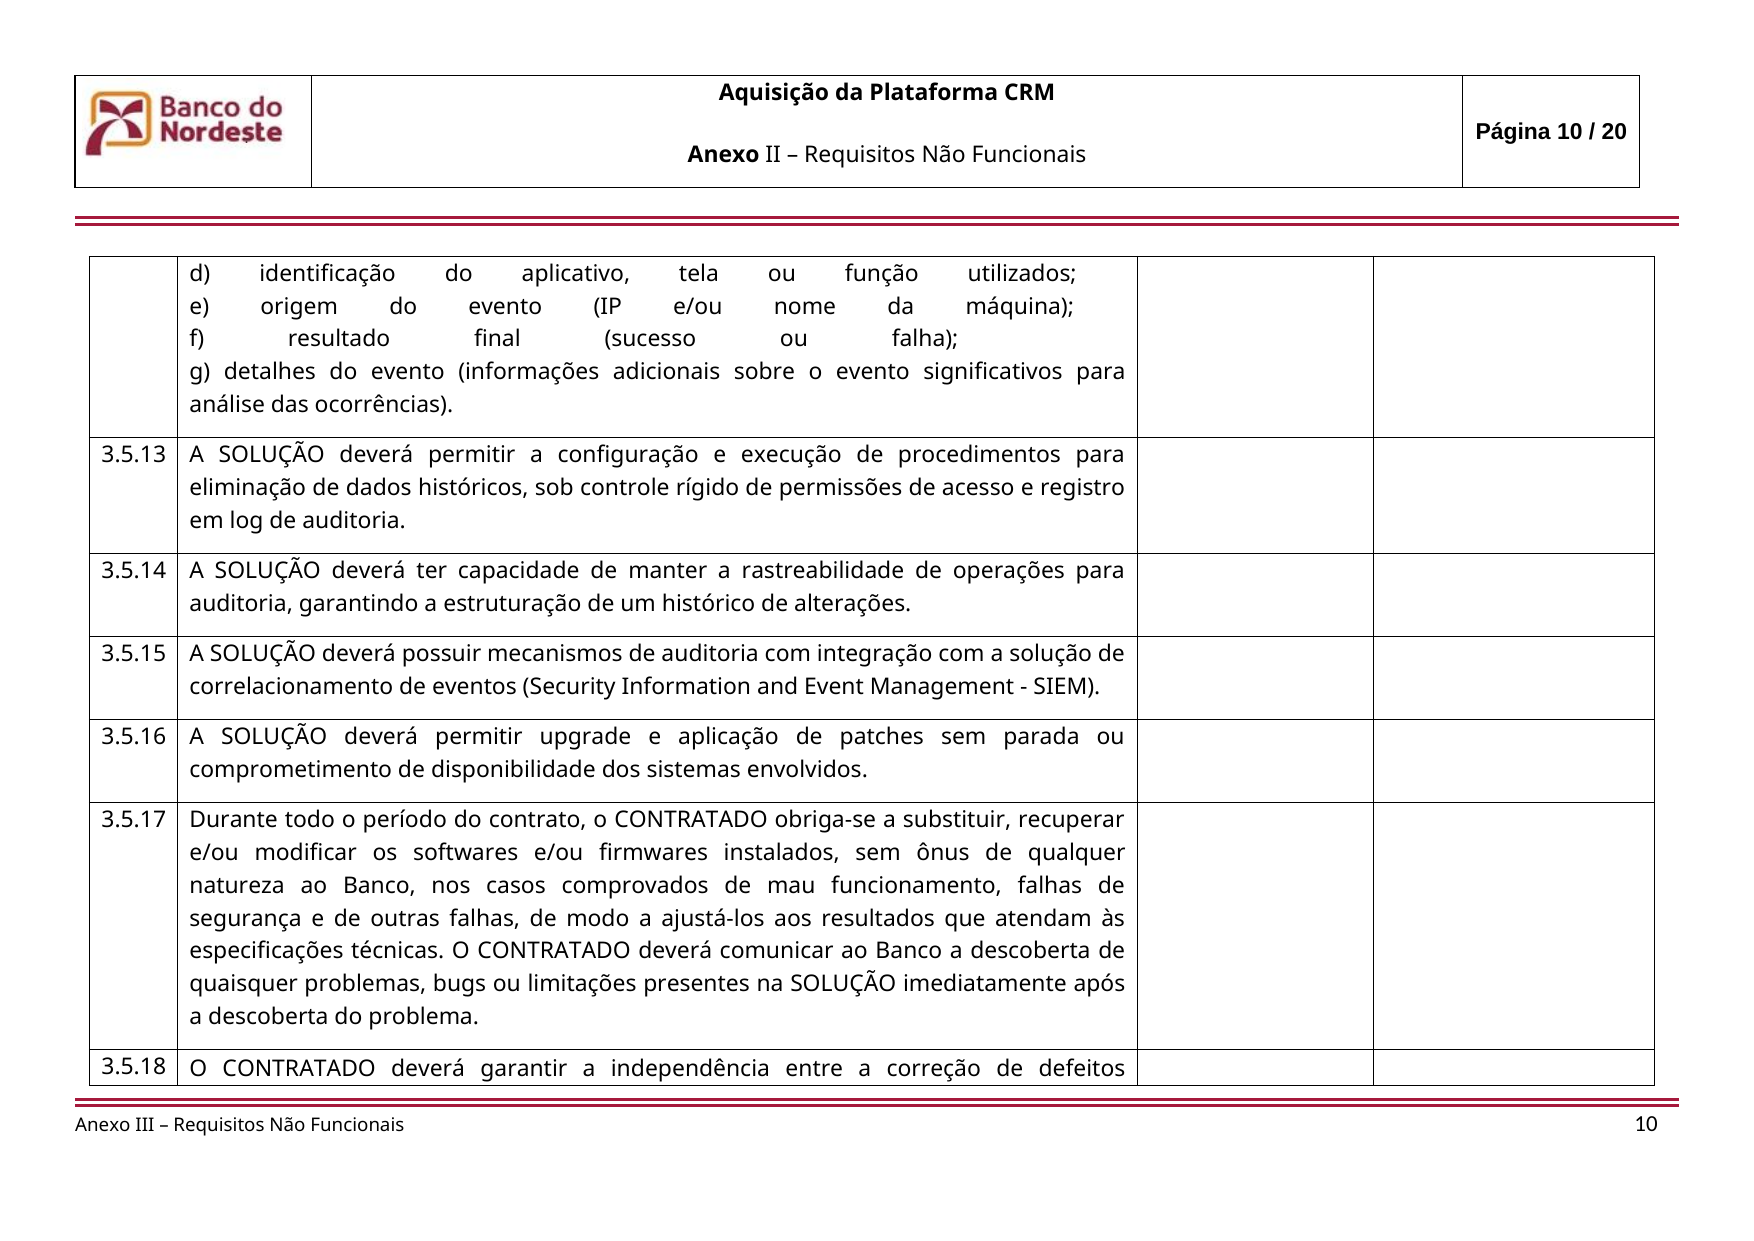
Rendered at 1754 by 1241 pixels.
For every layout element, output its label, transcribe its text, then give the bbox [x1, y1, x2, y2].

table_cell [1138, 257, 1373, 437]
table_cell [1138, 637, 1373, 719]
table_cell [1374, 1050, 1654, 1085]
table_cell [1374, 637, 1654, 719]
table_cell 3.5.18 [90, 1050, 177, 1085]
table_cell [1138, 554, 1373, 636]
table_cell d) identificação do aplicativo, tela ou função utilizados; e) origem do evento (IP e/ou nome da máquina); f) resultado final (sucesso ou falha); g) detalhes do evento (informações adicionais sobre o evento significativos para análise das ocorrências). [178, 257, 1137, 437]
table_cell [1138, 1050, 1373, 1085]
table_cell [1138, 803, 1373, 1049]
table_cell 3.5.16 [90, 720, 177, 802]
table_cell A SOLUÇÃO deverá ter capacidade de manter a rastreabilidade de operações para auditoria, garantindo a estruturação de um histórico de alterações. [178, 554, 1137, 636]
table_cell [1374, 438, 1654, 553]
table_cell [1138, 438, 1373, 553]
table_cell O CONTRATADO deverá garantir a independência entre a correção de defeitos [178, 1050, 1137, 1085]
table_cell [1374, 554, 1654, 636]
table_cell 3.5.17 [90, 803, 177, 1049]
table_cell [1138, 720, 1373, 802]
table_cell 3.5.13 [90, 438, 177, 553]
table_cell A SOLUÇÃO deverá permitir upgrade e aplicação de patches sem parada ou comprometimento de disponibilidade dos sistemas envolvidos. [178, 720, 1137, 802]
table_cell 3.5.14 [90, 554, 177, 636]
table_cell A SOLUÇÃO deverá possuir mecanismos de auditoria com integração com a solução de correlacionamento de eventos (Security Information and Event Management - SIEM). [178, 637, 1137, 719]
table_cell [90, 257, 177, 437]
table_cell [1374, 803, 1654, 1049]
table_cell [1374, 720, 1654, 802]
table_cell A SOLUÇÃO deverá permitir a configuração e execução de procedimentos para eliminação de dados históricos, sob controle rígido de permissões de acesso e registro em log de auditoria. [178, 438, 1137, 553]
table_cell Durante todo o período do contrato, o CONTRATADO obriga-se a substituir, recuperar e/ou modificar os softwares e/ou firmwares instalados, sem ônus de qualquer natureza ao Banco, nos casos comprovados de mau funcionamento, falhas de segurança e de outras falhas, de modo a ajustá-los aos resultados que atendam às especificações técnicas. O CONTRATADO deverá comunicar ao Banco a descoberta de quaisquer problemas, bugs ou limitações presentes na SOLUÇÃO imediatamente após a descoberta do problema. [178, 803, 1137, 1049]
table_cell 3.5.15 [90, 637, 177, 719]
table_cell [1374, 257, 1654, 437]
